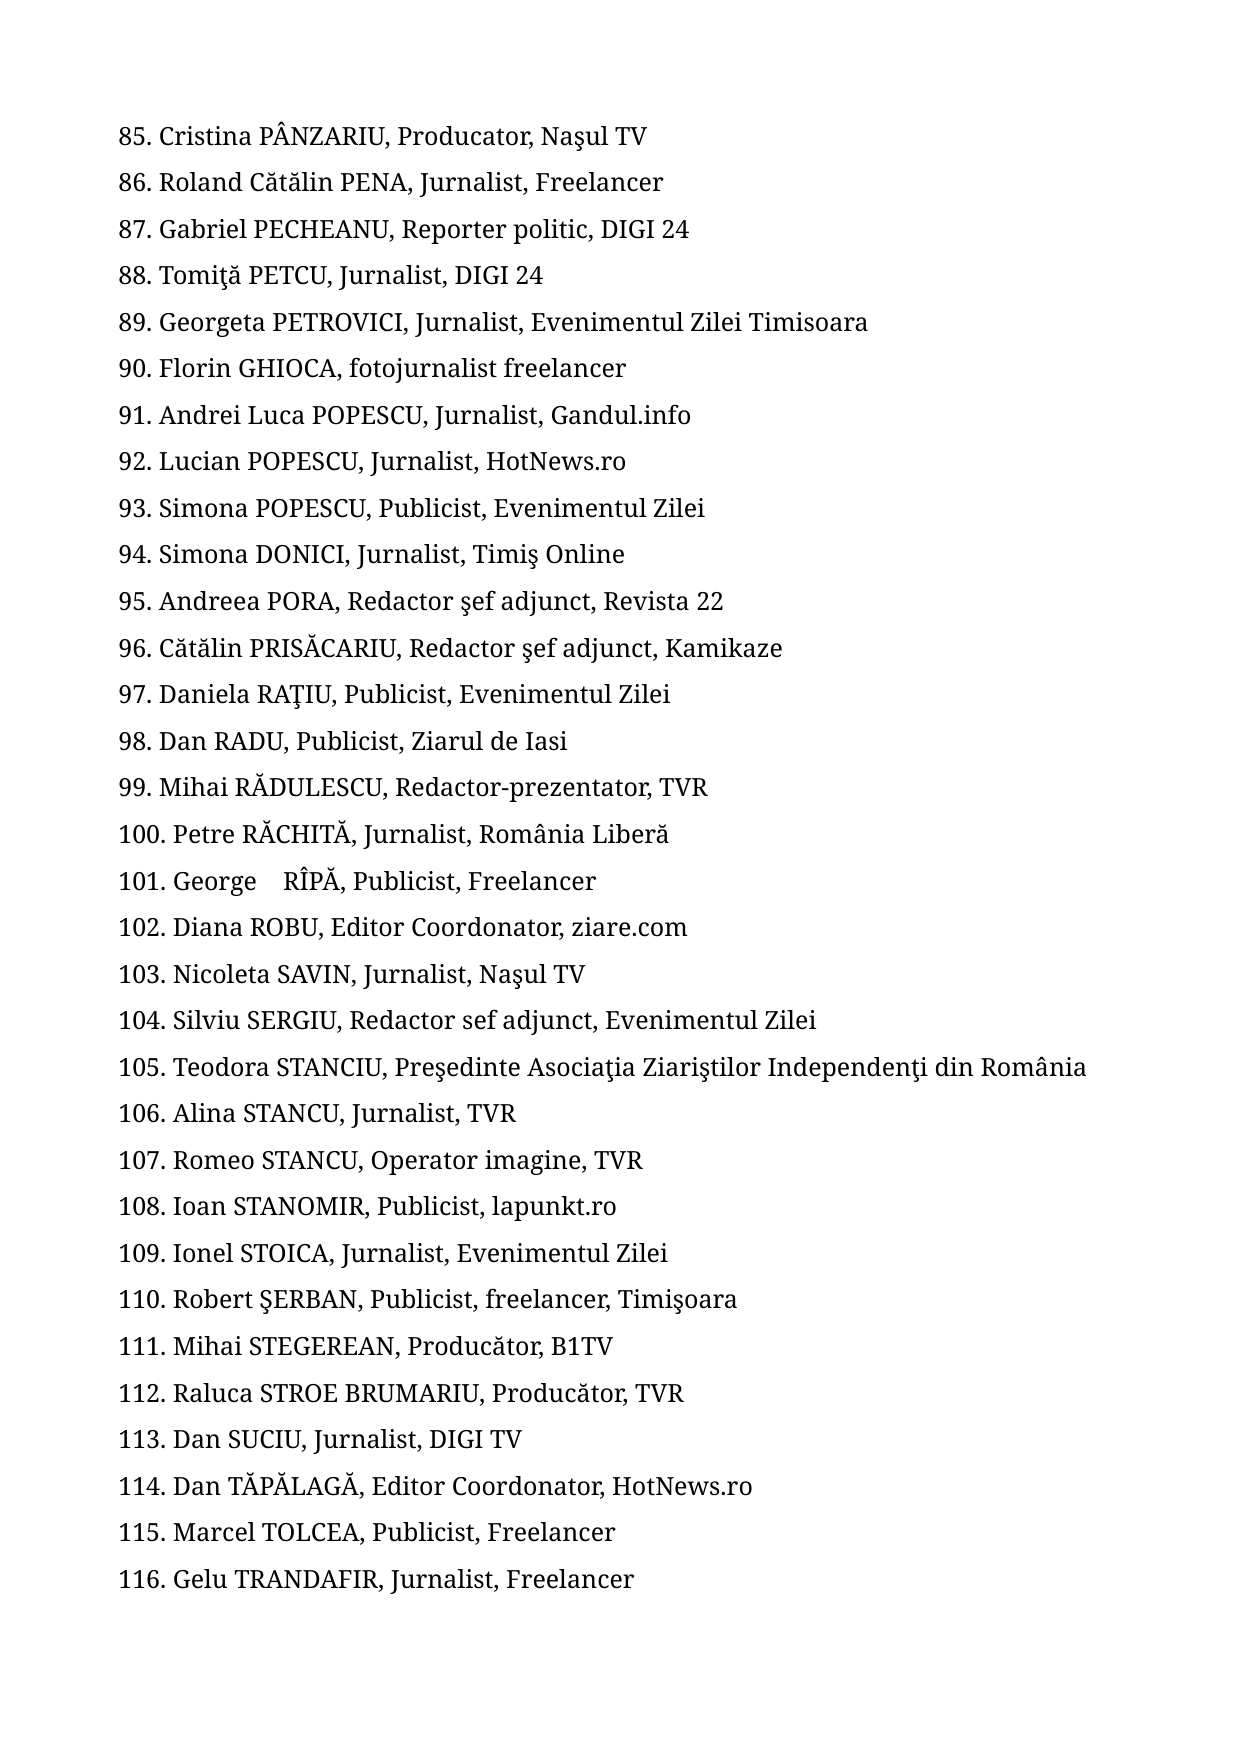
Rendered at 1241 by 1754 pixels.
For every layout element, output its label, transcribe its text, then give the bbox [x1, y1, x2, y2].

text 89. Georgeta PETROVICI, Jurnalist, Evenimentul Zilei Timisoara [118, 304, 1122, 338]
text 109. Ionel STOICA, Jurnalist, Evenimentul Zilei [118, 1236, 1122, 1270]
text 97. Daniela RAŢIU, Publicist, Evenimentul Zilei [118, 677, 1122, 711]
text 115. Marcel TOLCEA, Publicist, Freelancer [118, 1515, 1122, 1549]
text 110. Robert ŞERBAN, Publicist, freelancer, Timişoara [118, 1282, 1122, 1316]
text 92. Lucian POPESCU, Jurnalist, HotNews.ro [118, 444, 1122, 478]
text 96. Cătălin PRISĂCARIU, Redactor şef adjunct, Kamikaze [118, 630, 1122, 664]
text 112. Raluca STROE BRUMARIU, Producător, TVR [118, 1375, 1122, 1409]
text 114. Dan TĂPĂLAGĂ, Editor Coordonator, HotNews.ro [118, 1468, 1122, 1502]
text 100. Petre RĂCHITĂ, Jurnalist, România Liberă [118, 817, 1122, 851]
text 99. Mihai RĂDULESCU, Redactor-prezentator, TVR [118, 770, 1122, 804]
text 93. Simona POPESCU, Publicist, Evenimentul Zilei [118, 491, 1122, 525]
text 113. Dan SUCIU, Jurnalist, DIGI TV [118, 1422, 1122, 1456]
text 86. Roland Cătălin PENA, Jurnalist, Freelancer [118, 165, 1122, 199]
text 103. Nicoleta SAVIN, Jurnalist, Naşul TV [118, 956, 1122, 990]
text 87. Gabriel PECHEANU, Reporter politic, DIGI 24 [118, 211, 1122, 245]
text 85. Cristina PÂNZARIU, Producator, Naşul TV [118, 118, 1122, 152]
text 104. Silviu SERGIU, Redactor sef adjunct, Evenimentul Zilei [118, 1003, 1122, 1037]
text 88. Tomiţă PETCU, Jurnalist, DIGI 24 [118, 258, 1122, 292]
text 102. Diana ROBU, Editor Coordonator, ziare.com [118, 910, 1122, 944]
text 90. Florin GHIOCA, fotojurnalist freelancer [118, 351, 1122, 385]
text 108. Ioan STANOMIR, Publicist, lapunkt.ro [118, 1189, 1122, 1223]
text 111. Mihai STEGEREAN, Producător, B1TV [118, 1329, 1122, 1363]
text 101. George RÎPĂ, Publicist, Freelancer [118, 863, 1122, 897]
text 95. Andreea PORA, Redactor şef adjunct, Revista 22 [118, 584, 1122, 618]
text 105. Teodora STANCIU, Preşedinte Asociaţia Ziariştilor Independenţi din România [118, 1049, 1122, 1083]
text 98. Dan RADU, Publicist, Ziarul de Iasi [118, 723, 1122, 757]
text 91. Andrei Luca POPESCU, Jurnalist, Gandul.info [118, 397, 1122, 432]
text 116. Gelu TRANDAFIR, Jurnalist, Freelancer [118, 1562, 1122, 1596]
text 94. Simona DONICI, Jurnalist, Timiş Online [118, 537, 1122, 571]
text 106. Alina STANCU, Jurnalist, TVR [118, 1096, 1122, 1130]
text 107. Romeo STANCU, Operator imagine, TVR [118, 1142, 1122, 1177]
